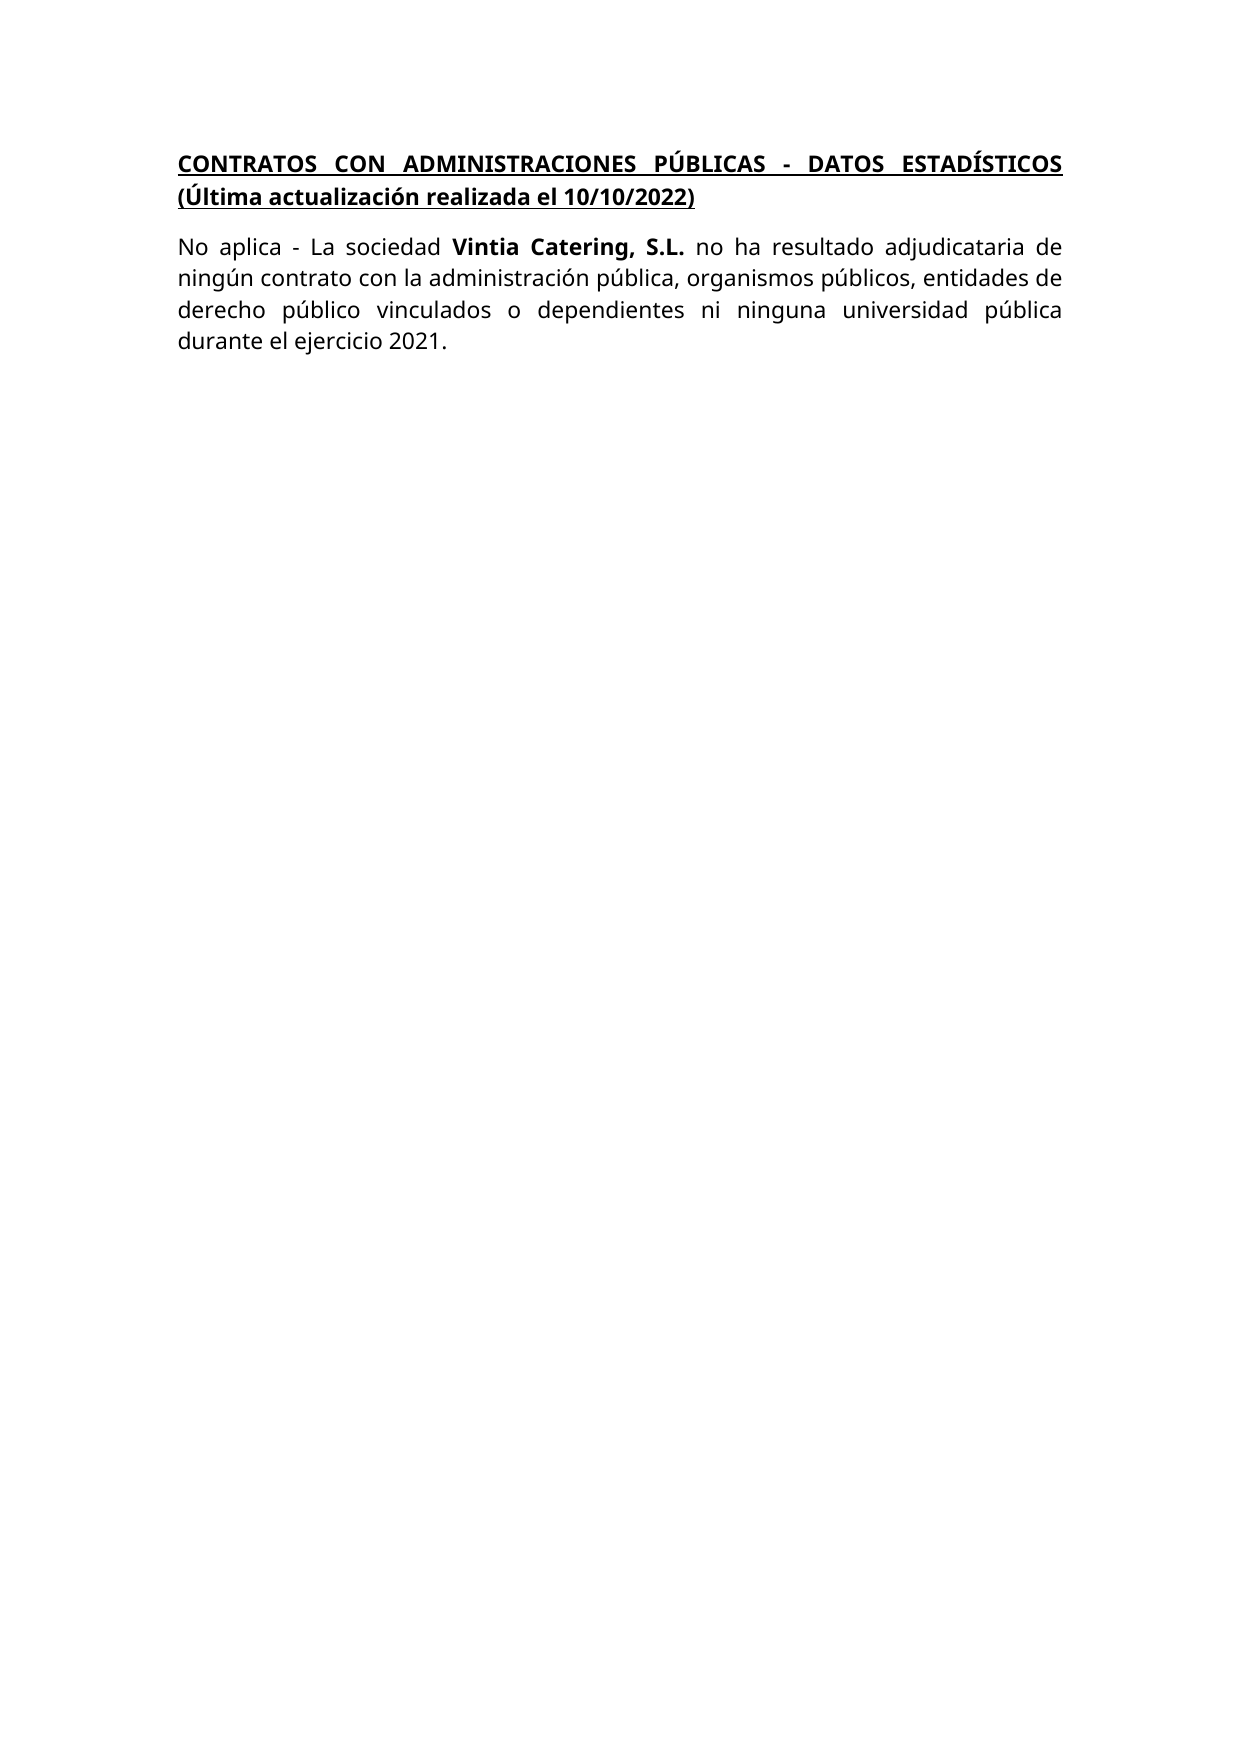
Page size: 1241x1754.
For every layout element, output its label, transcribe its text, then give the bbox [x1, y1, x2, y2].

text CONTRATOS CON ADMINISTRACIONES PÚBLICAS - DATOS ESTADÍSTICOS [177, 148, 1063, 174]
text No aplica - La sociedad Vintia Catering, S.L. no ha resultado adjudicataria de ningún contrato con la administración pública, organismos públicos, entidades de derecho público vinculados o dependientes ni ninguna universidad pública durante el ejercicio 2021. [177, 231, 1063, 356]
text (Última actualización realizada el 10/10/2022) [177, 175, 1063, 212]
